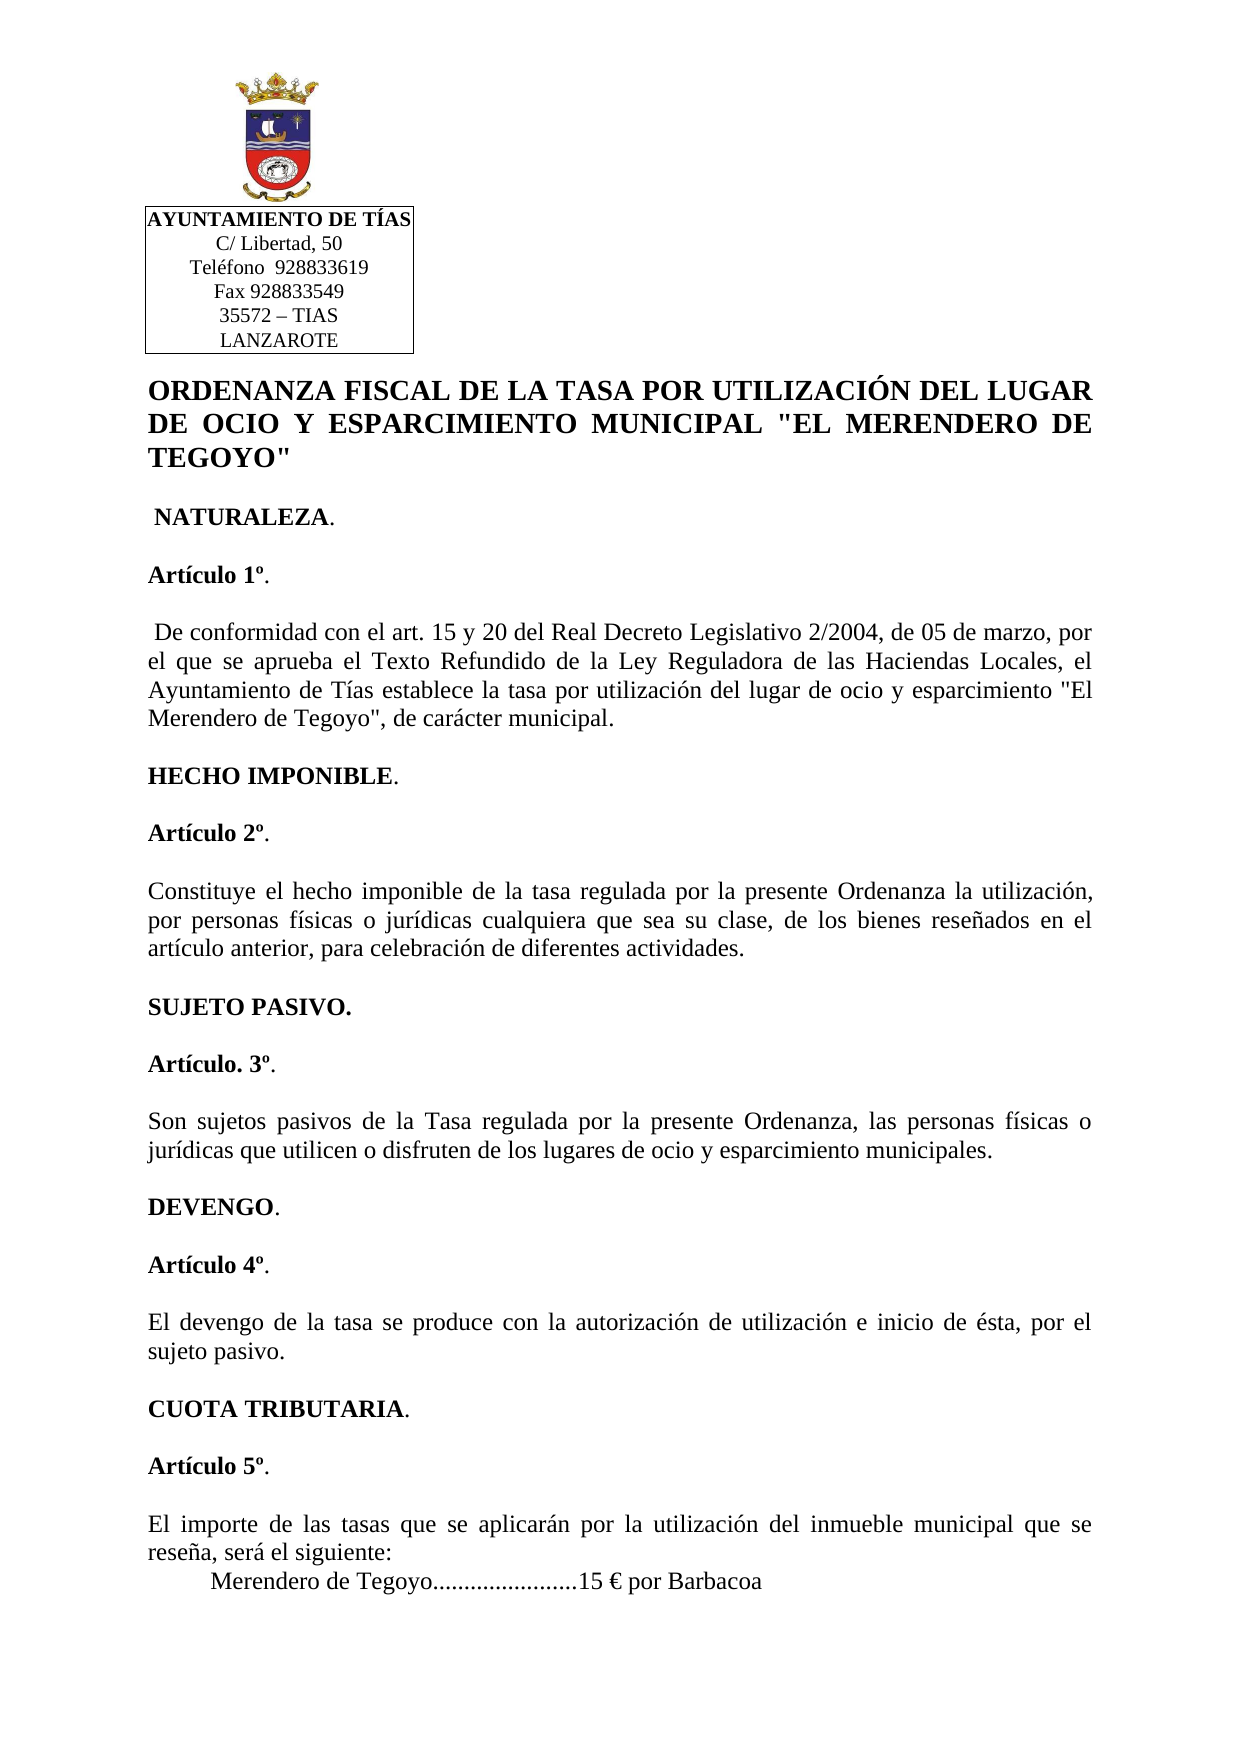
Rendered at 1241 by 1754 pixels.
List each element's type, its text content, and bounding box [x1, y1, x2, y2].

text Artículo 1º. [148, 560, 1107, 588]
text Artículo 4º. [148, 1250, 1107, 1279]
text ORDENANZA FISCAL DE LA TASA POR UTILIZACIÓN DEL LUGAR DE OCIO Y ESPARCIMIENTO MUNICIPAL "EL MERENDERO DE TEGOYO" [148, 373, 1093, 474]
text Artículo 5º. [148, 1451, 1107, 1480]
text Artículo. 3º. [148, 1049, 1107, 1077]
text El devengo de la tasa se produce con la autorización de utilización e inicio de ésta, por el sujeto pasivo. [148, 1307, 1093, 1365]
text Son sujetos pasivos de la Tasa regulada por la presente Ordenanza, las personas físicas o jurídicas que utilicen o disfruten de los lugares de ocio y esparcimiento municipales. [148, 1106, 1093, 1164]
text DEVENGO. [148, 1192, 1107, 1221]
text HECHO IMPONIBLE. [148, 761, 1107, 790]
text El importe de las tasas que se aplicarán por la utilización del inmueble municipal que se reseña, será el siguiente: [148, 1509, 1093, 1566]
text NATURALEZA. [154, 502, 1107, 531]
text Merendero de Tegoyo 15 € por Barbacoa [210, 1566, 1107, 1595]
text Artículo 2º. [148, 818, 1107, 847]
text Constituye el hecho imponible de la tasa regulada por la presente Ordenanza la utilización, por personas físicas o jurídicas cualquiera que sea su clase, de los bienes reseñados en el artículo anterior, para celebración de diferentes actividades. [148, 876, 1093, 962]
text SUJETO PASIVO. [148, 992, 1107, 1020]
text CUOTA TRIBUTARIA. [148, 1394, 1107, 1422]
text De conformidad con el art. 15 y 20 del Real Decreto Legislativo 2/2004, de 05 de marzo, por el que se aprueba el Texto Refundido de la Ley Reguladora de las Haciendas Locales, el Ayuntamiento de Tías establece la tasa por utilización del lugar de ocio y esparcimiento "El Merendero de Tegoyo", de carácter municipal. [148, 617, 1093, 732]
